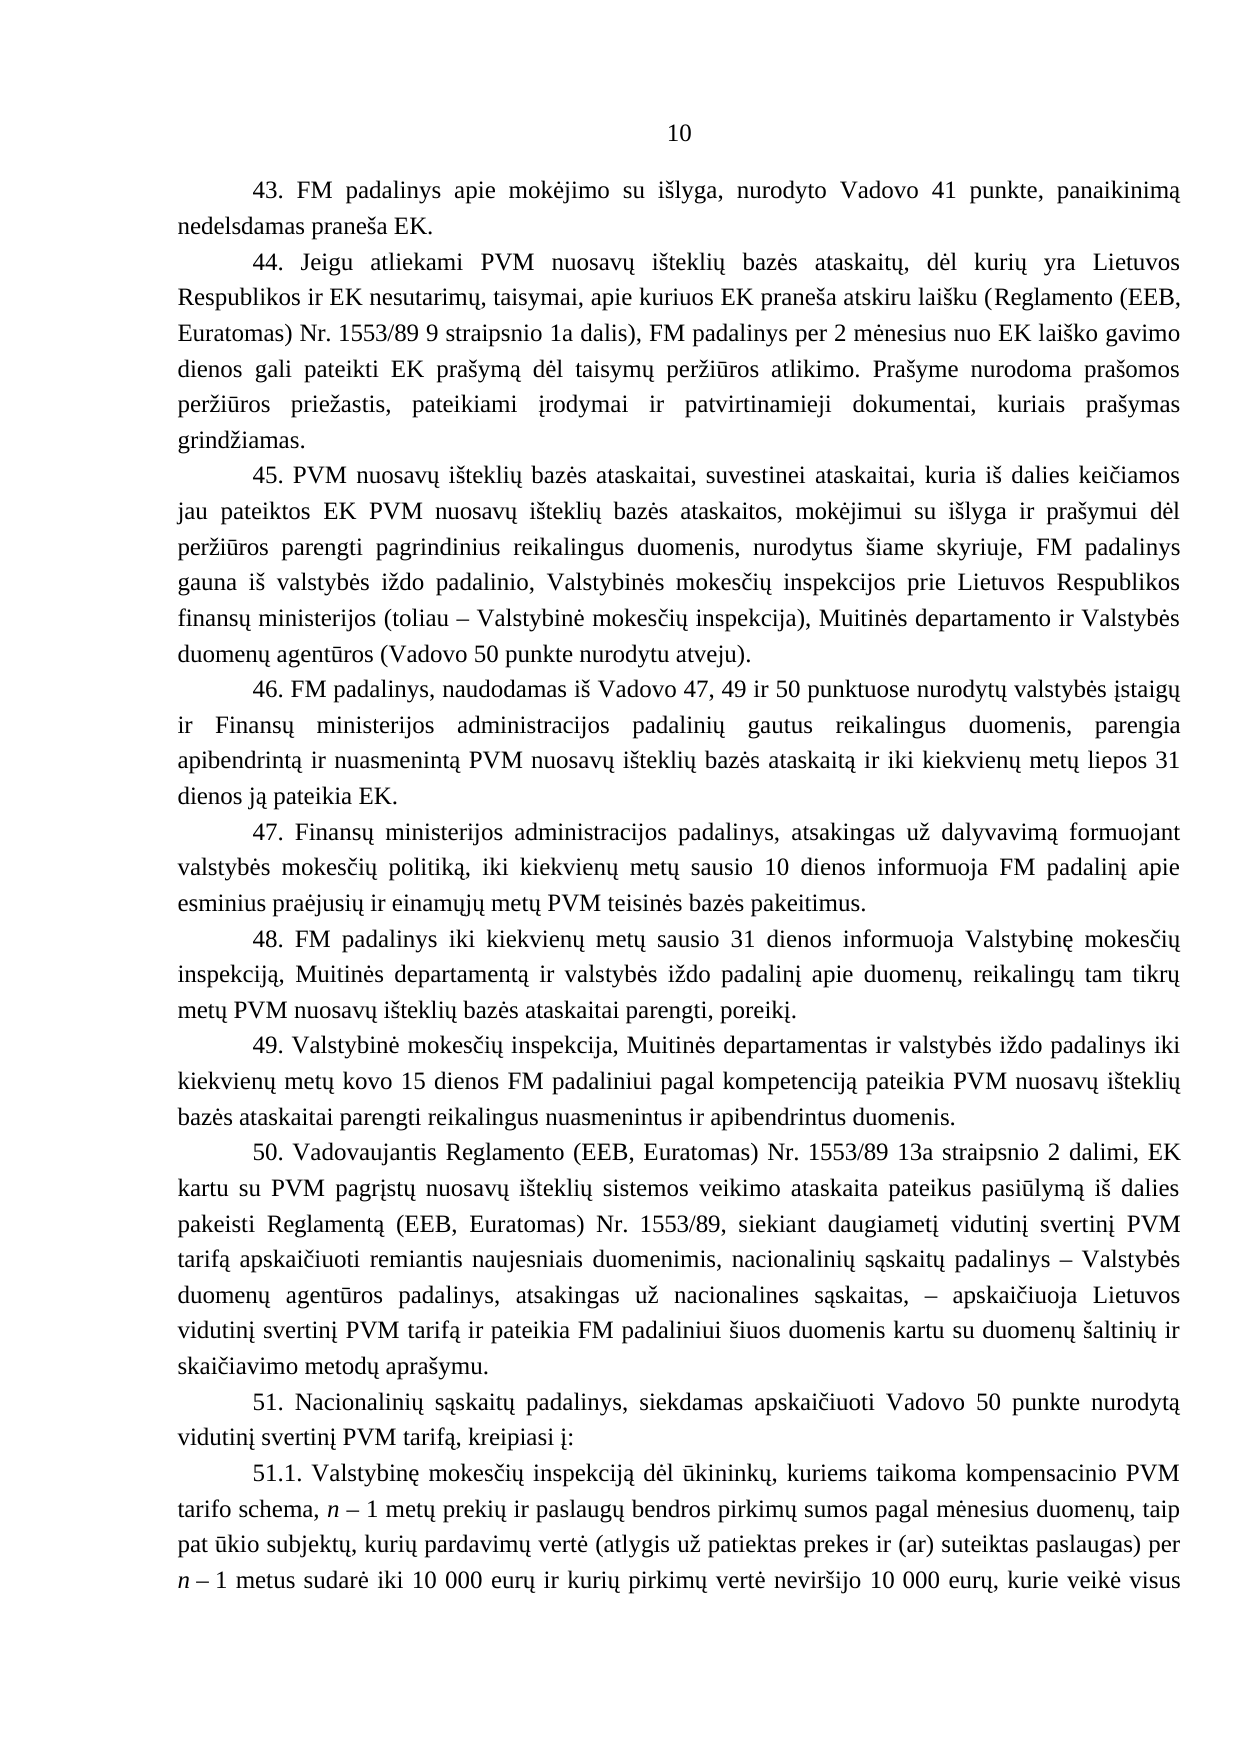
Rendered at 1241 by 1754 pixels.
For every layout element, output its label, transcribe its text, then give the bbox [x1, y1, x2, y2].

text 51.1. Valstybinę mokesčių inspekciją dėl ūkininkų, kuriems taikoma kompensacinio PVM tarifo schema, n – 1 metų prekių ir paslaugų bendros pirkimų sumos pagal mėnesius duomenų, taip pat ūkio subjektų, kurių pardavimų vertė (atlygis už patiektas prekes ir (ar) suteiktas paslaugas) per n – 1 metus sudarė iki 10 000 eurų ir kurių pirkimų vertė neviršijo 10 000 eurų, kurie veikė visus [177, 1458, 1181, 1594]
text 50. Vadovaujantis Reglamento (EEB, Euratomas) Nr. 1553/89 13a straipsnio 2 dalimi, EK kartu su PVM pagrįstų nuosavų išteklių sistemos veikimo ataskaita pateikus pasiūlymą iš dalies pakeisti Reglamentą (EEB, Euratomas) Nr. 1553/89, siekiant daugiametį vidutinį svertinį PVM tarifą apskaičiuoti remiantis naujesniais duomenimis, nacionalinių sąskaitų padalinys – Valstybės duomenų agentūros padalinys, atsakingas už nacionalines sąskaitas, – apskaičiuoja Lietuvos vidutinį svertinį PVM tarifą ir pateikia FM padaliniui šiuos duomenis kartu su duomenų šaltinių ir skaičiavimo metodų aprašymu. [177, 1137, 1181, 1380]
text 43. FM padalinys apie mokėjimo su išlyga, nurodyto Vadovo 41 punkte, panaikinimą nedelsdamas praneša EK. [177, 176, 1181, 240]
text 46. FM padalinys, naudodamas iš Vadovo 47, 49 ir 50 punktuose nurodytų valstybės įstaigų ir Finansų ministerijos administracijos padalinių gautus reikalingus duomenis, parengia apibendrintą ir nuasmenintą PVM nuosavų išteklių bazės ataskaitą ir iki kiekvienų metų liepos 31 dienos ją pateikia EK. [177, 674, 1181, 810]
text 44. Jeigu atliekami PVM nuosavų išteklių bazės ataskaitų, dėl kurių yra Lietuvos Respublikos ir EK nesutarimų, taisymai, apie kuriuos EK praneša atskiru laišku (Reglamento (EEB, Euratomas) Nr. 1553/89 9 straipsnio 1a dalis), FM padalinys per 2 mėnesius nuo EK laiško gavimo dienos gali pateikti EK prašymą dėl taisymų peržiūros atlikimo. Prašyme nurodoma prašomos peržiūros priežastis, pateikiami įrodymai ir patvirtinamieji dokumentai, kuriais prašymas grindžiamas. [177, 247, 1181, 454]
text 51. Nacionalinių sąskaitų padalinys, siekdamas apskaičiuoti Vadovo 50 punkte nurodytą vidutinį svertinį PVM tarifą, kreipiasi į: [177, 1387, 1181, 1451]
text 48. FM padalinys iki kiekvienų metų sausio 31 dienos informuoja Valstybinę mokesčių inspekciją, Muitinės departamentą ir valstybės iždo padalinį apie duomenų, reikalingų tam tikrų metų PVM nuosavų išteklių bazės ataskaitai parengti, poreikį. [177, 924, 1181, 1024]
text 45. PVM nuosavų išteklių bazės ataskaitai, suvestinei ataskaitai, kuria iš dalies keičiamos jau pateiktos EK PVM nuosavų išteklių bazės ataskaitos, mokėjimui su išlyga ir prašymui dėl peržiūros parengti pagrindinius reikalingus duomenis, nurodytus šiame skyriuje, FM padalinys gauna iš valstybės iždo padalinio, Valstybinės mokesčių inspekcijos prie Lietuvos Respublikos finansų ministerijos (toliau – Valstybinė mokesčių inspekcija), Muitinės departamento ir Valstybės duomenų agentūros (Vadovo 50 punkte nurodytu atveju). [177, 461, 1181, 667]
text 47. Finansų ministerijos administracijos padalinys, atsakingas už dalyvavimą formuojant valstybės mokesčių politiką, iki kiekvienų metų sausio 10 dienos informuoja FM padalinį apie esminius praėjusių ir einamųjų metų PVM teisinės bazės pakeitimus. [177, 817, 1181, 917]
text 49. Valstybinė mokesčių inspekcija, Muitinės departamentas ir valstybės iždo padalinys iki kiekvienų metų kovo 15 dienos FM padaliniui pagal kompetenciją pateikia PVM nuosavų išteklių bazės ataskaitai parengti reikalingus nuasmenintus ir apibendrintus duomenis. [177, 1031, 1181, 1131]
